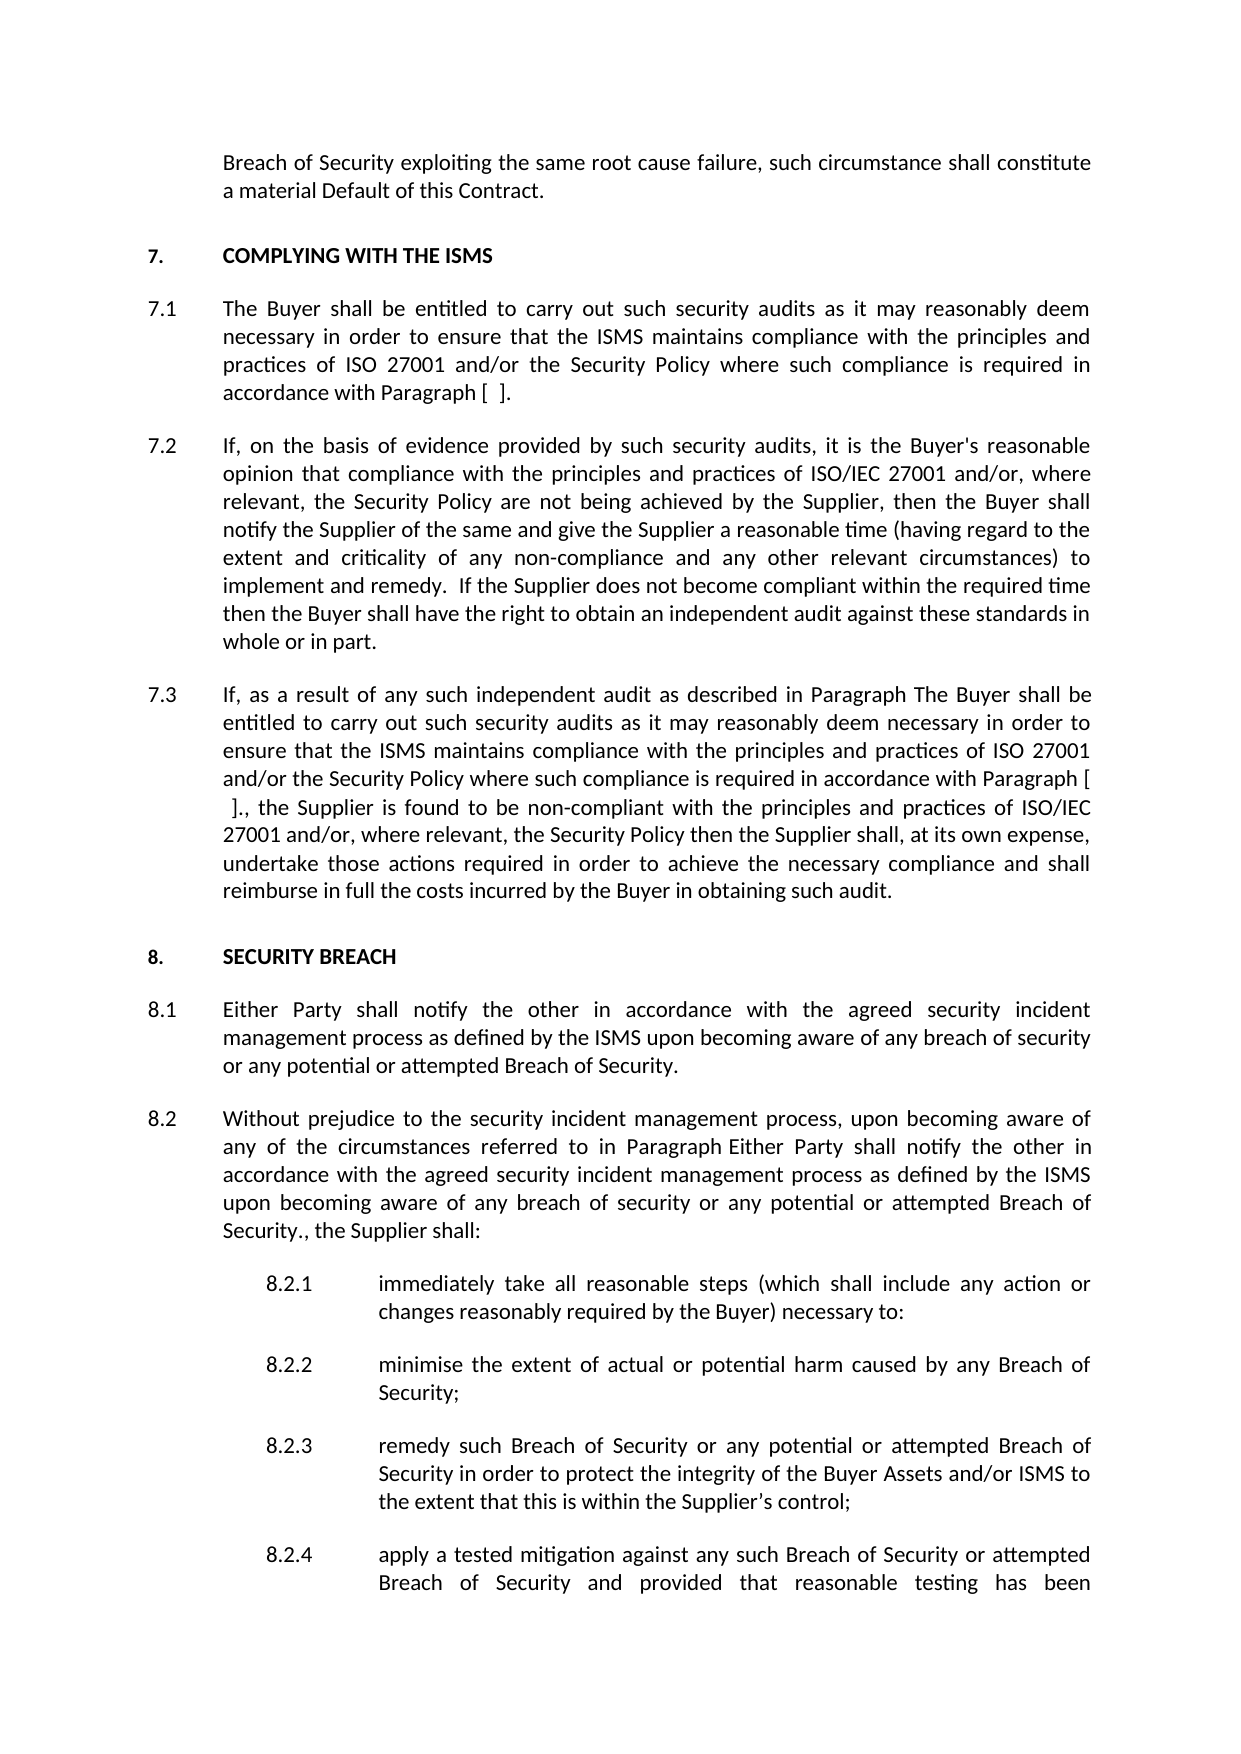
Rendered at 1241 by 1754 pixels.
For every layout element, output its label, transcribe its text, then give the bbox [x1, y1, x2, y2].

list Either Party shall notify the other in accordance with the agreed security incident management process as defined by the ISMS upon becoming aware of any breach of security or any potential or attempted Breach of Security. [148, 995, 1092, 1079]
list apply a tested mitigation against any such Breach of Security or attempted Breach of Security and provided that reasonable testing has been [266, 1541, 1092, 1597]
list SECURITY BREACH [148, 942, 1092, 970]
list Without prejudice to the security incident management process, upon becoming aware of any of the circumstances referred to in Paragraph 8.1, the Supplier shall: [148, 1104, 1092, 1244]
list remedy such Breach of Security or any potential or attempted Breach of Security in order to protect the integrity of the Buyer Assets and/or ISMS to the extent that this is within the Supplier’s control; [266, 1431, 1092, 1516]
list immediately take all reasonable steps (which shall include any action or changes reasonably required by the Buyer) necessary to: [266, 1269, 1092, 1325]
list The Buyer shall be entitled to carry out such security audits as it may reasonably deem necessary in order to ensure that the ISMS maintains compliance with the principles and practices of ISO 27001 and/or the Security Policy where such compliance is required in accordance with Paragraph [ ]. [148, 294, 1092, 406]
list If any repeat Security Test carried out pursuant to Paragraph 6.4 reveals an actual or potential Breach of Security exploiting the same root cause failure, such circumstance shall constitute a material Default of this Contract. [148, 148, 1092, 204]
list If, on the basis of evidence provided by such security audits, it is the Buyer's reasonable opinion that compliance with the principles and practices of ISO/IEC 27001 and/or, where relevant, the Security Policy are not being achieved by the Supplier, then the Buyer shall notify the Supplier of the same and give the Supplier a reasonable time (having regard to the extent and criticality of any non-compliance and any other relevant circumstances) to implement and remedy. If the Supplier does not become compliant within the required time then the Buyer shall have the right to obtain an independent audit against these standards in whole or in part. [148, 431, 1092, 656]
list minimise the extent of actual or potential harm caused by any Breach of Security; [266, 1350, 1092, 1406]
list COMPLYING WITH THE ISMS [148, 241, 1092, 269]
list If, as a result of any such independent audit as described in Paragraph 7.1, the Supplier is found to be non-compliant with the principles and practices of ISO/IEC 27001 and/or, where relevant, the Security Policy then the Supplier shall, at its own expense, undertake those actions required in order to achieve the necessary compliance and shall reimburse in full the costs incurred by the Buyer in obtaining such audit. [148, 681, 1092, 905]
